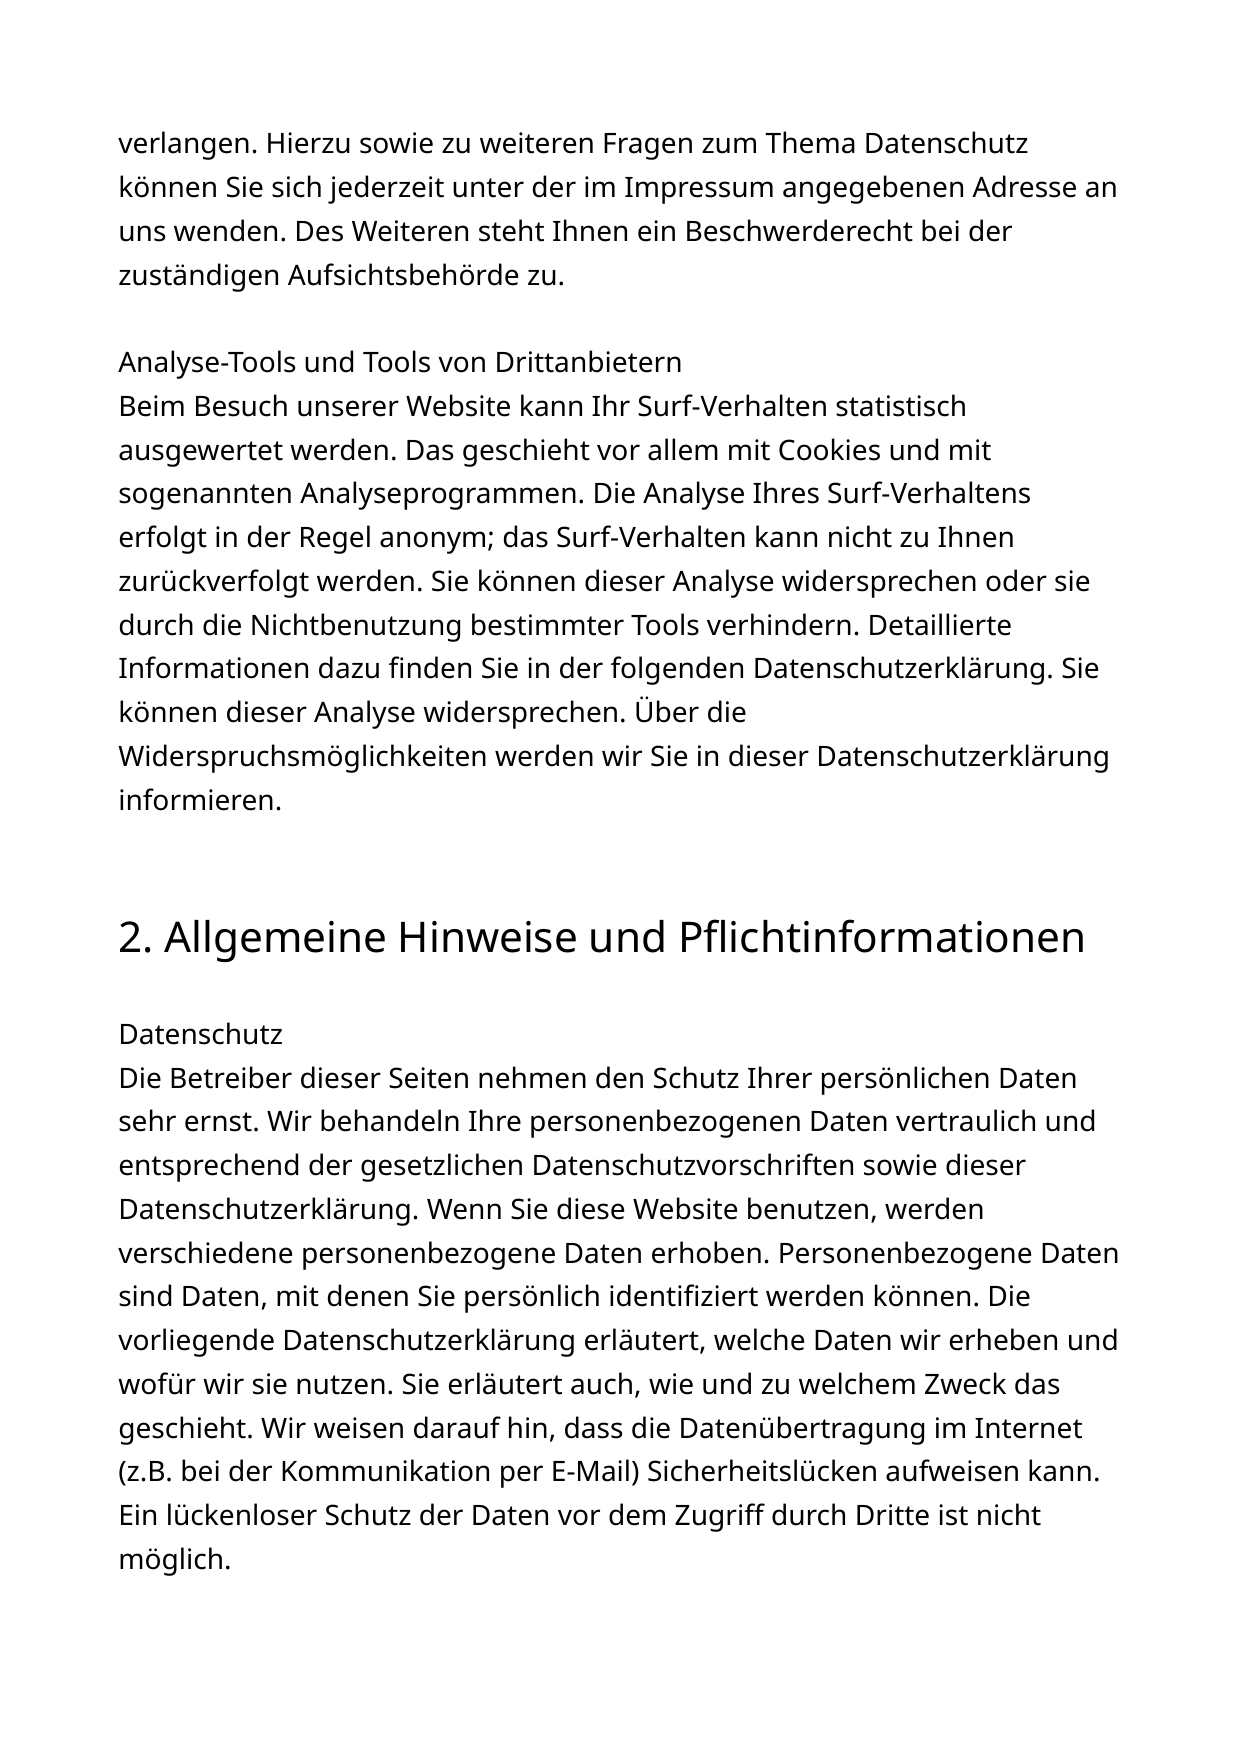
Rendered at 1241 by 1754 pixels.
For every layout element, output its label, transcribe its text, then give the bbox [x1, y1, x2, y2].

subtitle 2. Allgemeine Hinweise und Pflichtinformationen [118, 906, 1122, 965]
text verlangen. Hierzu sowie zu weiteren Fragen zum Thema Datenschutz können Sie sich jederzeit unter der im Impressum angegebenen Adresse an uns wenden. Des Weiteren steht Ihnen ein Beschwerderecht bei der zuständigen Aufsichtsbehörde zu. [118, 118, 1122, 293]
text Beim Besuch unserer Website kann Ihr Surf-Verhalten statistisch ausgewertet werden. Das geschieht vor allem mit Cookies und mit sogenannten Analyseprogrammen. Die Analyse Ihres Surf-Verhaltens erfolgt in der Regel anonym; das Surf-Verhalten kann nicht zu Ihnen zurückverfolgt werden. Sie können dieser Analyse widersprechen oder sie durch die Nichtbenutzung bestimmter Tools verhindern. Detaillierte Informationen dazu finden Sie in der folgenden Datenschutzerklärung. Sie können dieser Analyse widersprechen. Über die Widerspruchsmöglichkeiten werden wir Sie in dieser Datenschutzerklärung informieren. [118, 381, 1122, 818]
text Analyse-Tools und Tools von Drittanbietern [118, 337, 1122, 381]
text Die Betreiber dieser Seiten nehmen den Schutz Ihrer persönlichen Daten sehr ernst. Wir behandeln Ihre personenbezogenen Daten vertraulich und entsprechend der gesetzlichen Datenschutzvorschriften sowie dieser Datenschutzerklärung. Wenn Sie diese Website benutzen, werden verschiedene personenbezogene Daten erhoben. Personenbezogene Daten sind Daten, mit denen Sie persönlich identifiziert werden können. Die vorliegende Datenschutzerklärung erläutert, welche Daten wir erheben und wofür wir sie nutzen. Sie erläutert auch, wie und zu welchem Zweck das geschieht. Wir weisen darauf hin, dass die Datenübertragung im Internet (z.B. bei der Kommunikation per E-Mail) Sicherheitslücken aufweisen kann. Ein lückenloser Schutz der Daten vor dem Zugriff durch Dritte ist nicht möglich. [118, 1052, 1122, 1577]
text Datenschutz [118, 1009, 1122, 1052]
